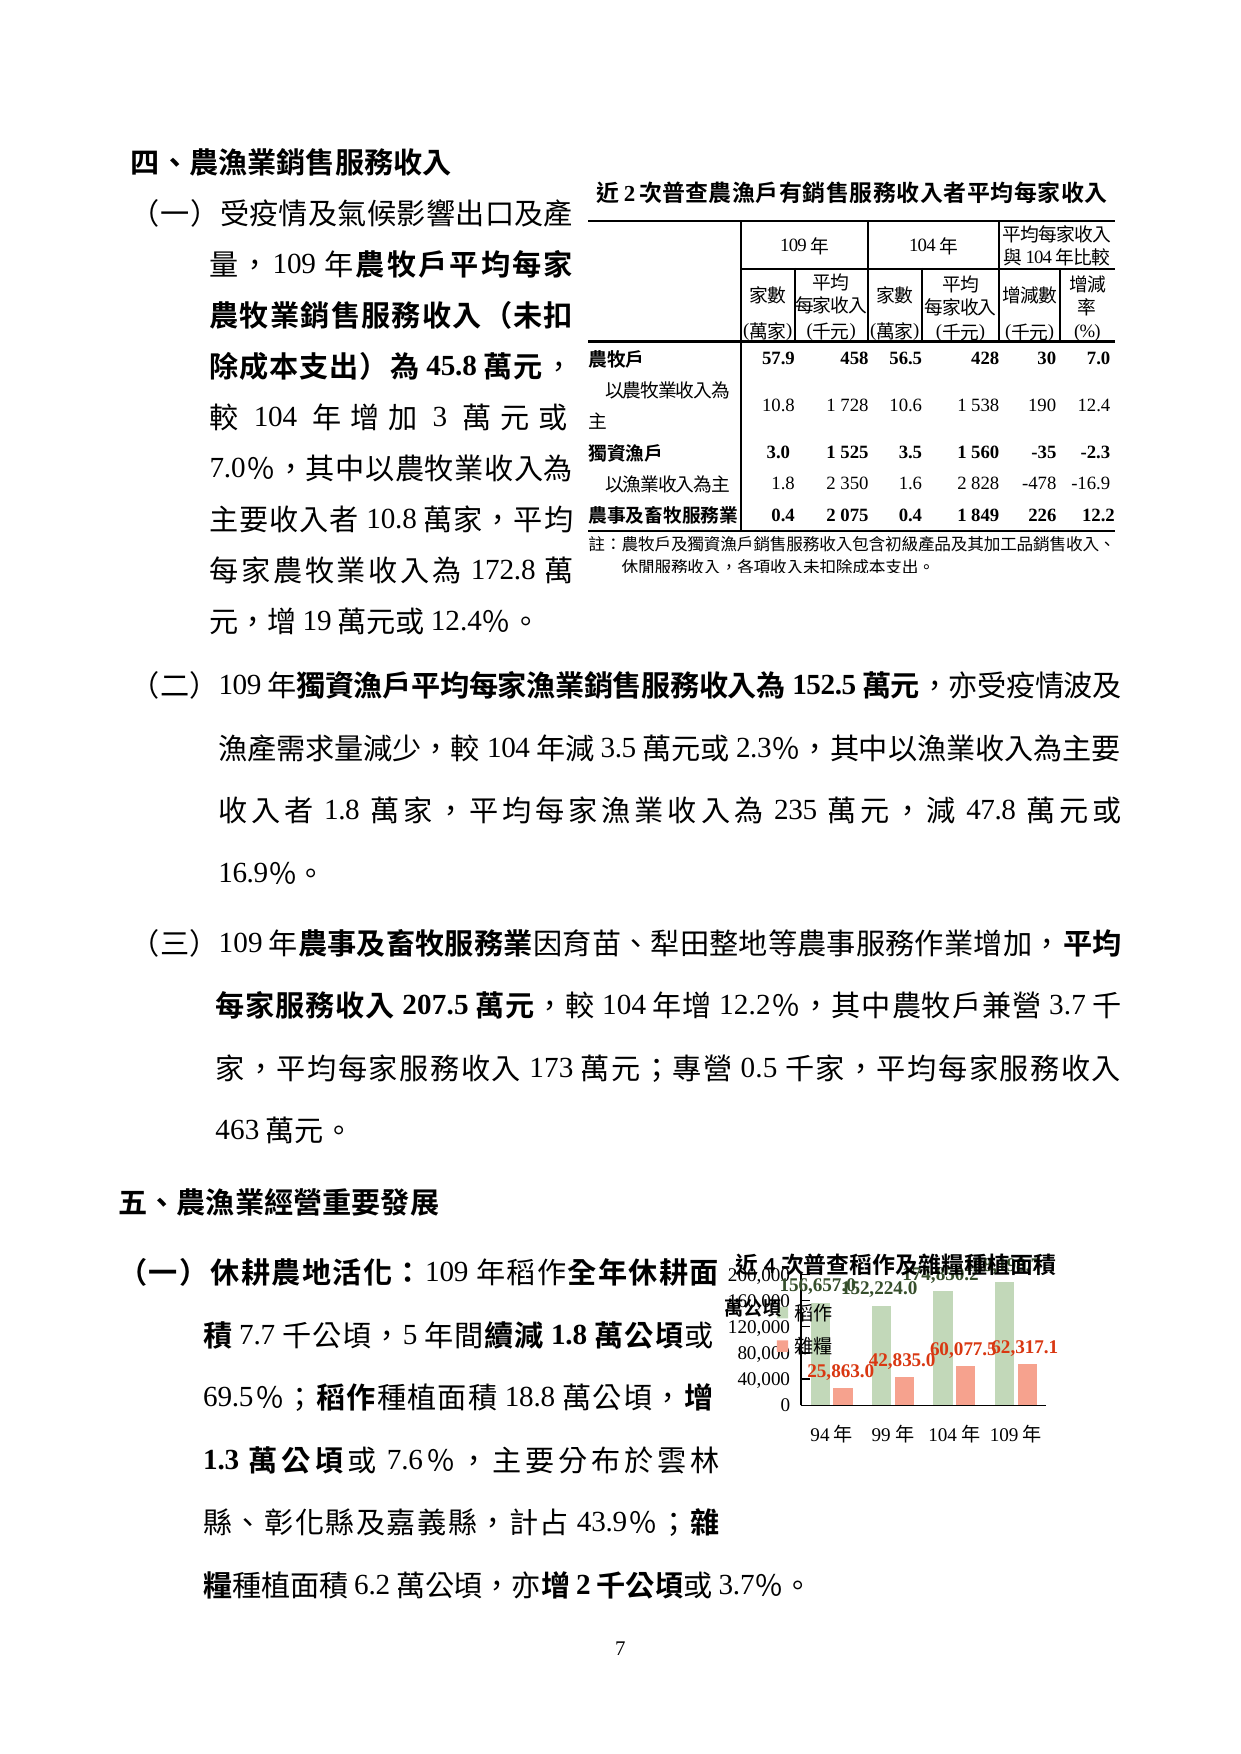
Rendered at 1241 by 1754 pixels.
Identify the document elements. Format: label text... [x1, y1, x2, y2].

table_cell -35 [999, 436, 1056, 467]
table_cell 428 [922, 343, 999, 374]
table_cell 2 828 [922, 468, 999, 499]
table_cell 458 [795, 343, 868, 374]
table_cell 10.6 [868, 374, 922, 436]
table_cell 獨資漁戶 [588, 436, 740, 467]
table_cell 10.8 [742, 374, 794, 436]
table_cell (%) [1061, 320, 1114, 340]
table_cell 1 560 [922, 436, 999, 467]
table_cell (千元) [923, 320, 998, 340]
table_cell 1 525 [795, 436, 868, 467]
table_cell [588, 320, 740, 340]
table_cell -2.3 [1056, 436, 1114, 467]
text （一）受疫情及氣候影響出口及產量，109年農牧戶平均每家農牧業銷售服務收入（未扣除成本支出）為45.8萬元，較104年增加3萬元或7.0％，其中以農牧業收入為主要收入者10.8萬家，平均每家農牧業收入為172.8萬元，增19萬元或12.4％。 [131, 186, 1122, 645]
table_cell 226 [999, 499, 1056, 530]
text 註：農牧戶及獨資漁戶銷售服務收入包含初級產品及其加工品銷售收入、休閒服務收入，各項收入未扣除成本支出。 [588, 532, 1116, 573]
text （二）109年獨資漁戶平均每家漁業銷售服務收入為152.5萬元，亦受疫情波及漁產需求量減少，較104年減3.5萬元或2.3％，其中以漁業收入為主要收入者1.8萬家，平均每家漁業收入為235萬元，減47.8萬元或16.9％。 [131, 653, 1122, 903]
table_cell 57.9 [742, 343, 794, 374]
table_cell 3.0 [742, 436, 794, 467]
table_cell (萬家) [869, 320, 921, 340]
table_cell 1 538 [922, 374, 999, 436]
table_cell -478 [999, 468, 1056, 499]
table_cell 56.5 [868, 343, 922, 374]
table_cell 增減數 [1000, 270, 1059, 319]
table_cell 1 728 [795, 374, 868, 436]
table_cell 增減率 [1061, 270, 1114, 319]
table_cell 12.2 [1056, 499, 1114, 530]
table_cell 2 350 [795, 468, 868, 499]
table_cell 190 [999, 374, 1056, 436]
table_cell 平均 每家收入 [923, 270, 998, 319]
text （一）休耕農地活化：109年稻作全年休耕面積7.7千公頃，5年間續減1.8萬公頃或69.5％；稻作種植面積18.8萬公頃，增1.3萬公頃或7.6％，主要分布於雲林縣、彰化縣及嘉義縣，計占43.9％；雜糧種植面積6.2萬公頃，亦增2千公頃或3.7％。 [118, 1240, 1122, 1615]
table_cell 平均 每家收入 [796, 270, 867, 319]
table_header 平均每家收入 與104年比較 [1000, 222, 1114, 268]
table_cell (千元) [1000, 320, 1059, 340]
table_cell 農事及畜牧服務業 [588, 499, 740, 530]
table_cell 農牧戶 [588, 343, 740, 374]
table_cell 12.4 [1056, 374, 1114, 436]
table_cell 1.6 [868, 468, 922, 499]
table_cell 1.8 [742, 468, 794, 499]
text （三）109年農事及畜牧服務業因育苗、犁田整地等農事服務作業增加，平均每家服務收入207.5萬元，較104年增12.2％，其中農牧戶兼營3.7千家，平均每家服務收入173萬元；專營0.5千家，平均每家服務收入463萬元。 [131, 910, 1122, 1160]
table_cell 家數 [742, 270, 794, 319]
table_cell -16.9 [1056, 468, 1114, 499]
table_header 109年 [742, 222, 867, 268]
table_cell 以漁業收入為主 [588, 468, 740, 499]
table_cell 1 849 [922, 499, 999, 530]
table_cell (萬家) [742, 320, 794, 340]
table_cell 家數 [869, 270, 921, 319]
table_header 104年 [869, 222, 998, 268]
table_cell 7.0 [1056, 343, 1114, 374]
text 五、農漁業經營重要發展 [118, 1170, 1122, 1232]
table_cell 以農牧業收入為主 [588, 374, 740, 436]
table_cell 2 075 [795, 499, 868, 530]
table_header [588, 222, 740, 319]
table_cell 0.4 [742, 499, 794, 530]
text 近2次普查農漁戶有銷售服務收入者平均每家收入 [588, 182, 1116, 207]
text 四、農漁業銷售服務收入 [131, 138, 1131, 581]
table_cell 0.4 [868, 499, 922, 530]
table_cell 3.5 [868, 436, 922, 467]
table_cell 30 [999, 343, 1056, 374]
table_cell (千元) [796, 320, 867, 340]
